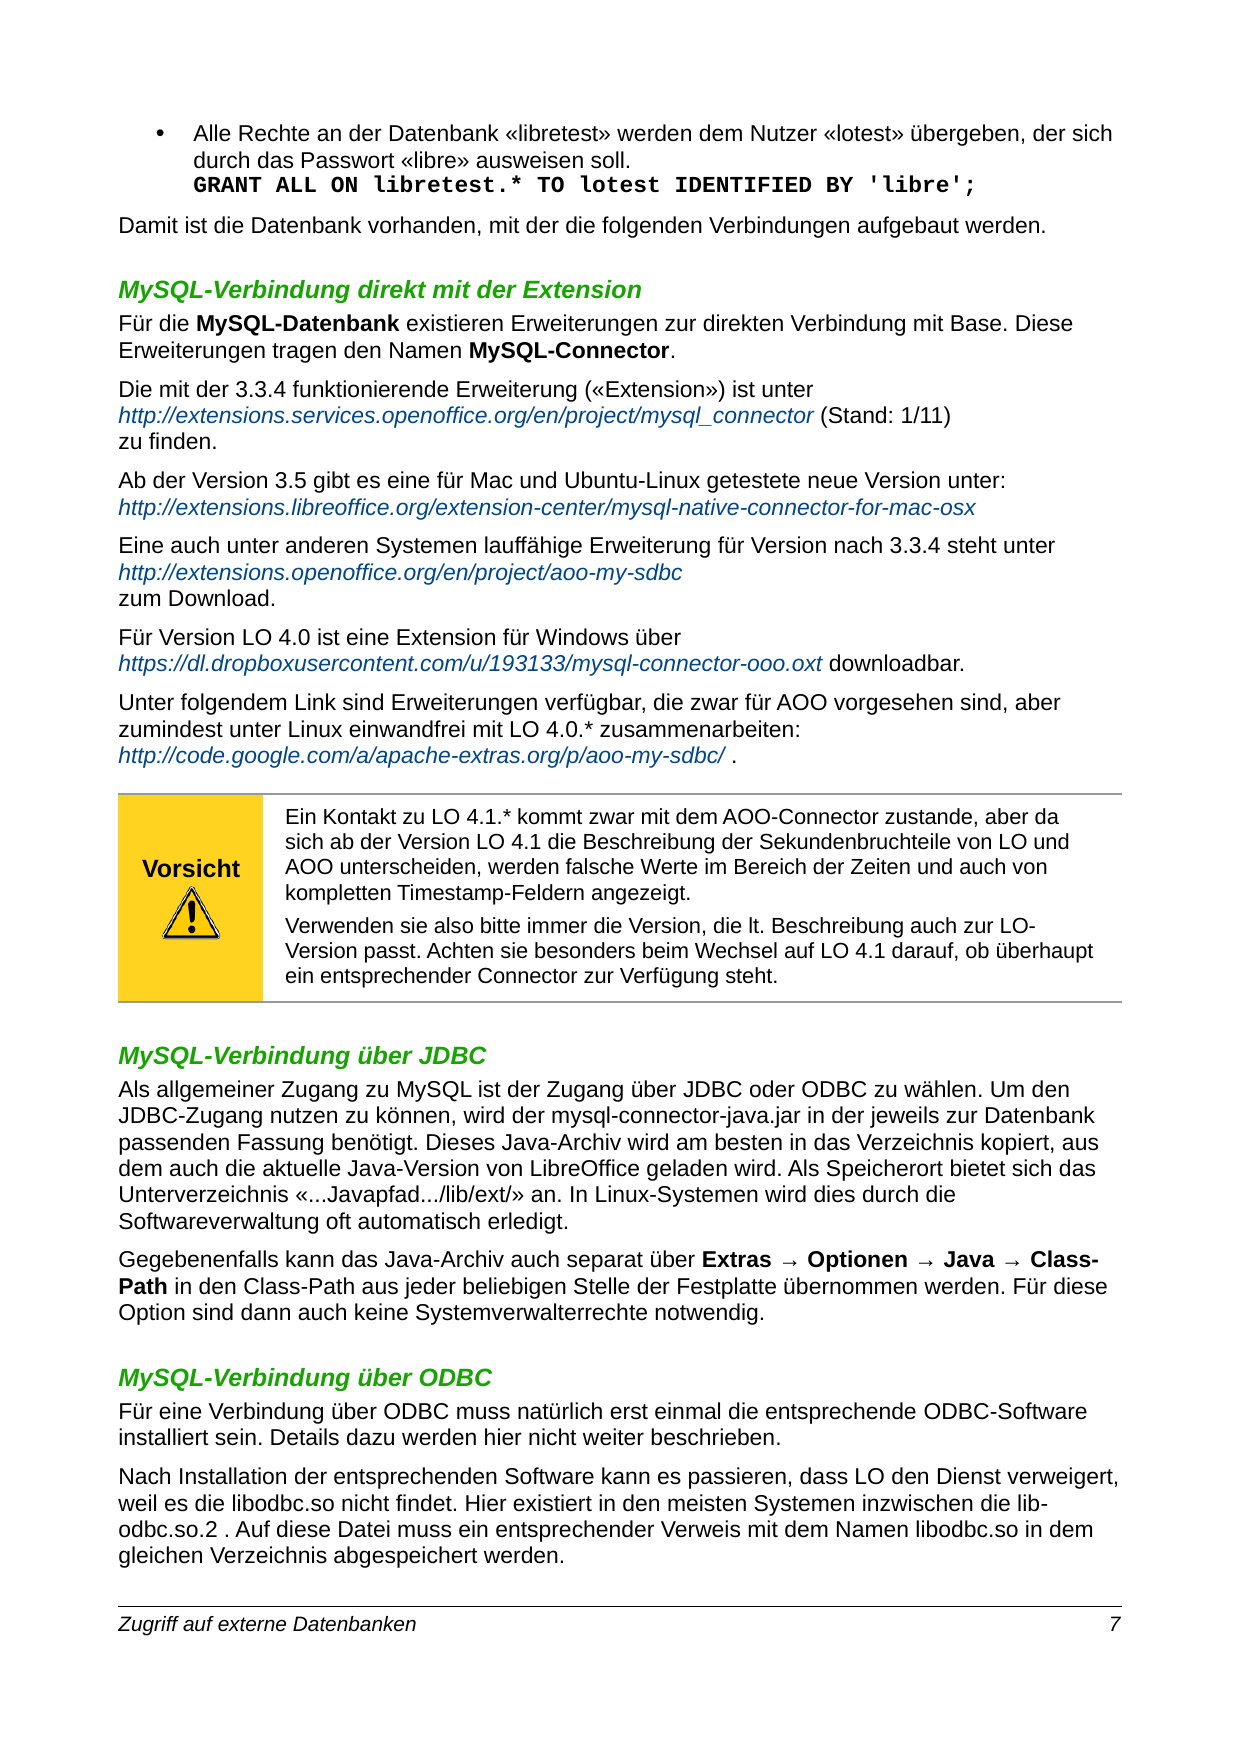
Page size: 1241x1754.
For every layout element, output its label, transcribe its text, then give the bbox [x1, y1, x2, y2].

list Alle Rechte an der Datenbank «libretest» werden dem Nutzer «lotest» übergeben, der sich durch das Passwort «libre» ausweisen soll. GRANT ALL ON libretest.* TO lotest IDENTIFIED BY 'libre'; [156, 118, 1122, 199]
text Für die MySQL-Datenbank existieren Erweiterungen zur direkten Verbindung mit Base. Diese Erweiterungen tragen den Namen MySQL-Connector. [118, 310, 1122, 363]
table_header Vorsicht [118, 795, 263, 1001]
table_header Ein Kontakt zu LO 4.1.* kommt zwar mit dem AOO-Connector zustande, aber da sich ab der Version LO 4.1 die Beschreibung der Sekundenbruchteile von LO und AOO unterscheiden, werden falsche Werte im Bereich der Zeiten und auch von kompletten Timestamp-Feldern angezeigt. Verwenden sie also bitte immer die Version, die lt. Beschreibung auch zur LO-Version passt. Achten sie besonders beim Wechsel auf LO 4.1 darauf, ob überhaupt ein entsprechender Connector zur Verfügung steht. [264, 795, 1122, 1001]
text Damit ist die Datenbank vorhanden, mit der die folgenden Verbindungen aufgebaut werden. [118, 212, 1122, 238]
text Nach Installation der entsprechenden Software kann es passieren, dass LO den Dienst verweigert, weil es die libodbc.so nicht findet. Hier existiert in den meisten Systemen inzwischen die lib­odbc.so.2 . Auf diese Datei muss ein entsprechender Verweis mit dem Namen libodbc.so in dem gleichen Verzeichnis abgespeichert werden. [118, 1463, 1122, 1569]
text Für Version LO 4.0 ist eine Extension für Windows über https://dl.dropboxusercontent.com/u/193133/mysql-connector-ooo.oxt downloadbar. [118, 624, 1122, 677]
text Als allgemeiner Zugang zu MySQL ist der Zugang über JDBC oder ODBC zu wählen. Um den JDBC-Zugang nutzen zu können, wird der mysql-connector-java.jar in der jeweils zur Datenbank passenden Fassung benötigt. Dieses Java-Archiv wird am besten in das Verzeichnis kopiert, aus dem auch die aktuelle Java-Version von LibreOffice geladen wird. Als Speicherort bietet sich das Unterverzeichnis «...Javapfad.../lib/ext/» an. In Linux-Systemen wird dies durch die Softwareverwaltung oft automatisch erledigt. [118, 1076, 1122, 1234]
picture [158, 882, 224, 943]
text Eine auch unter anderen Systemen lauffähige Erweiterung für Version nach 3.3.4 steht unter http://extensions.openoffice.org/en/project/aoo-my-sdbc zum Download. [118, 532, 1122, 611]
subtitle MySQL-Verbindung direkt mit der Extension [118, 275, 1122, 304]
text Unter folgendem Link sind Erweiterungen verfügbar, die zwar für AOO vorgesehen sind, aber zumindest unter Linux einwandfrei mit LO 4.0.* zusammenarbeiten: http://code.google.com/a/apache-extras.org/p/aoo-my-sdbc/ . [118, 689, 1122, 768]
text Ab der Version 3.5 gibt es eine für Mac und Ubuntu-Linux getestete neue Version unter: http://extensions.libreoffice.org/extension-center/mysql-native-connector-for-mac-osx [118, 467, 1122, 520]
subtitle MySQL-Verbindung über JDBC [118, 1041, 1122, 1069]
subtitle MySQL-Verbindung über ODBC [118, 1363, 1122, 1392]
text Gegebenenfalls kann das Java-Archiv auch separat über Extras → Optionen → Java → Class-Path in den Class-Path aus jeder beliebigen Stelle der Festplatte übernommen werden. Für diese Option sind dann auch keine Systemverwalterrechte notwendig. [118, 1246, 1122, 1326]
text Für eine Verbindung über ODBC muss natürlich erst einmal die entsprechende ODBC-Software installiert sein. Details dazu werden hier nicht weiter beschrieben. [118, 1398, 1122, 1451]
text Die mit der 3.3.4 funktionierende Erweiterung («Extension») ist unter http://extensions.services.openoffice.org/en/project/mysql_connector (Stand: 1/11) zu finden. [118, 376, 1122, 455]
